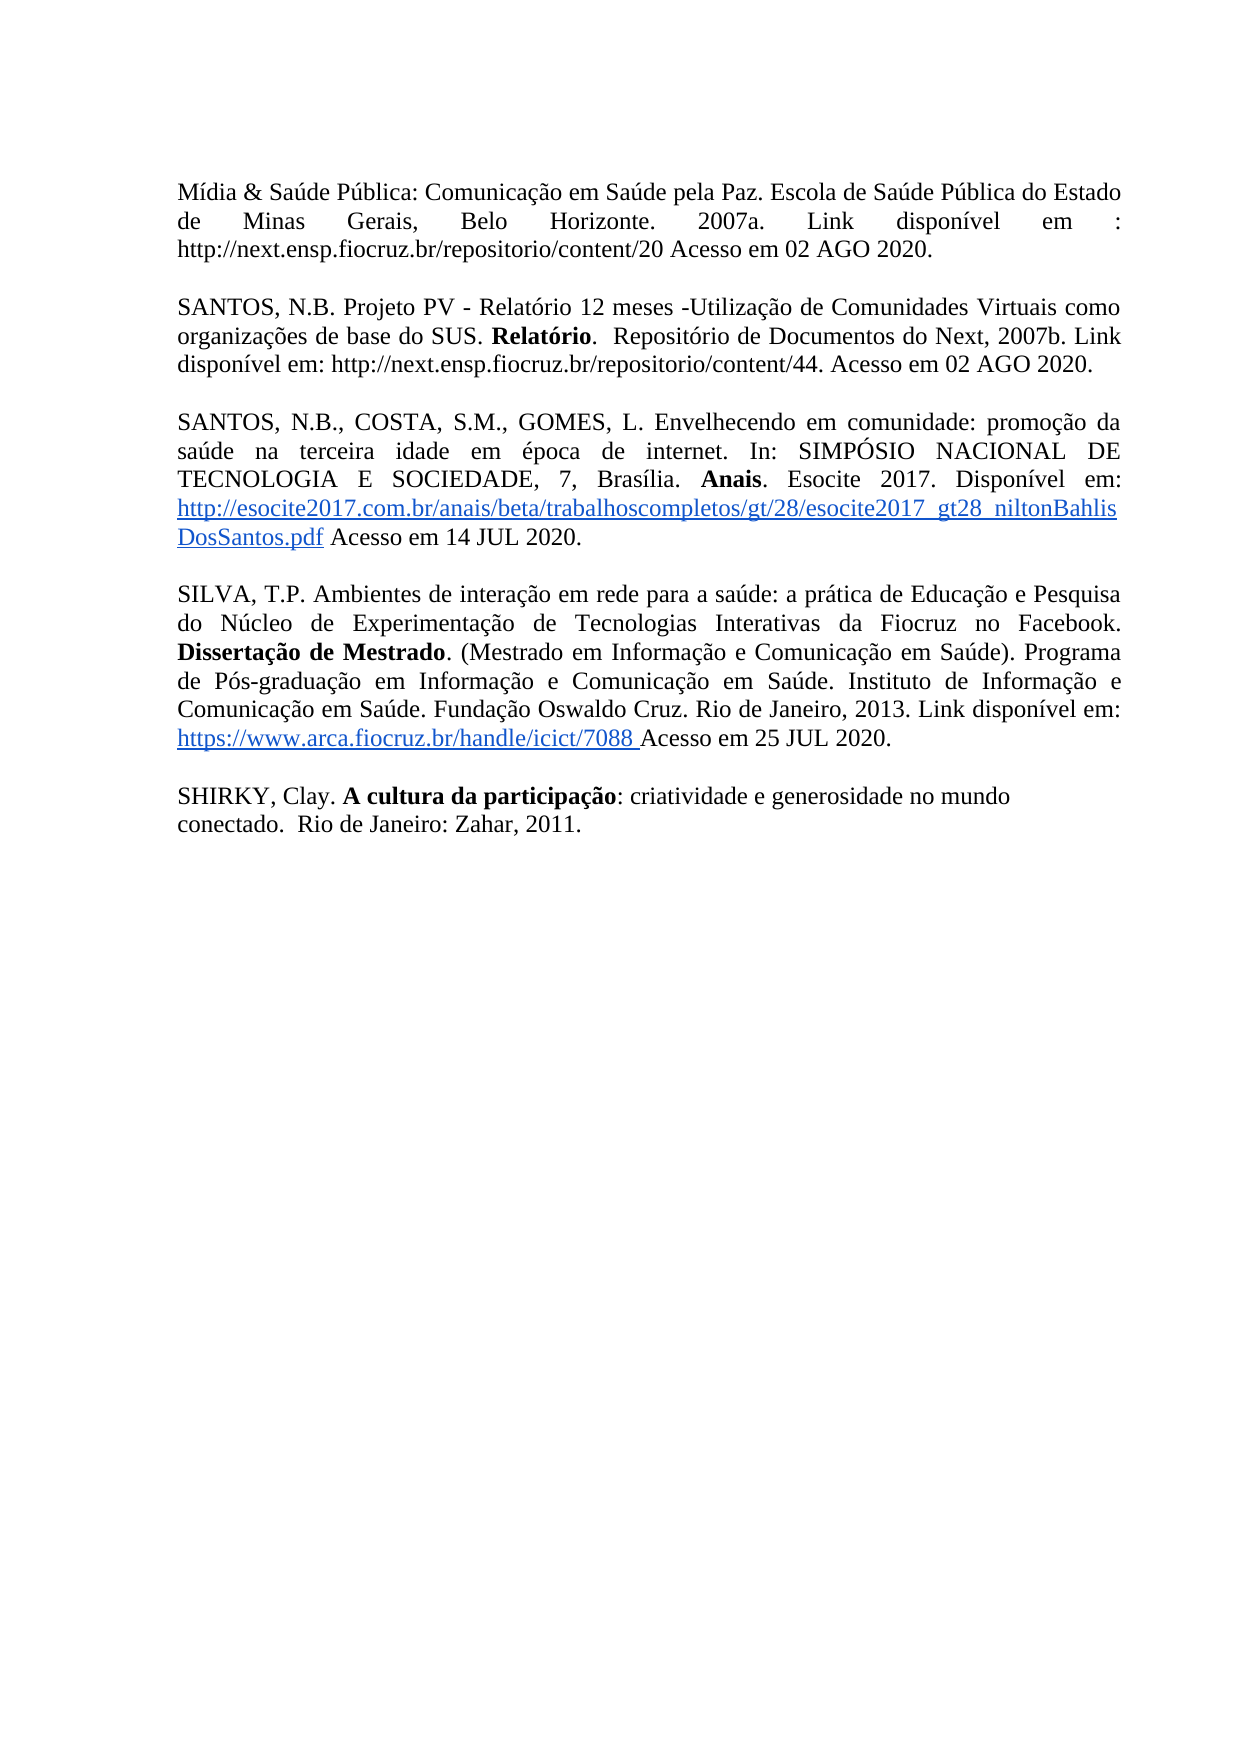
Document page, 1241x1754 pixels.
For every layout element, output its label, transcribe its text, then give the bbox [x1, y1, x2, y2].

text SANTOS, N.B., COSTA, S.M., GOMES, L. Envelhecendo em comunidade: promoção da saúde na terceira idade em época de internet. In: SIMPÓSIO NACIONAL DE TECNOLOGIA E SOCIEDADE, 7, Brasília. Anais. Esocite 2017. Disponível em: http://esocite2017.com.br/anais/beta/trabalhoscompletos/gt/28/esocite2017_gt28_niltonBahlisDosSantos.pdf Acesso em 14 JUL 2020. [177, 407, 1122, 551]
text SANTOS, N.B. Projeto PV - Relatório 12 meses -Utilização de Comunidades Virtuais como organizações de base do SUS. Relatório. Repositório de Documentos do Next, 2007b. Link disponível em: http://next.ensp.fiocruz.br/repositorio/content/44. Acesso em 02 AGO 2020. [177, 292, 1122, 378]
text SILVA, T.P. Ambientes de interação em rede para a saúde: a prática de Educação e Pesquisa do Núcleo de Experimentação de Tecnologias Interativas da Fiocruz no Facebook. Dissertação de Mestrado. (Mestrado em Informação e Comunicação em Saúde). Programa de Pós-graduação em Informação e Comunicação em Saúde. Instituto de Informação e Comunicação em Saúde. Fundação Oswaldo Cruz. Rio de Janeiro, 2013. Link disponível em: https://www.arca.fiocruz.br/handle/icict/7088 Acesso em 25 JUL 2020. [177, 579, 1122, 752]
text SHIRKY, Clay. A cultura da participação: criatividade e generosidade no mundo conectado. Rio de Janeiro: Zahar, 2011. [177, 781, 1122, 838]
text Mídia & Saúde Pública: Comunicação em Saúde pela Paz. Escola de Saúde Pública do Estado de Minas Gerais, Belo Horizonte. 2007a. Link disponível em : http://next.ensp.fiocruz.br/repositorio/content/20 Acesso em 02 AGO 2020. [177, 177, 1122, 263]
